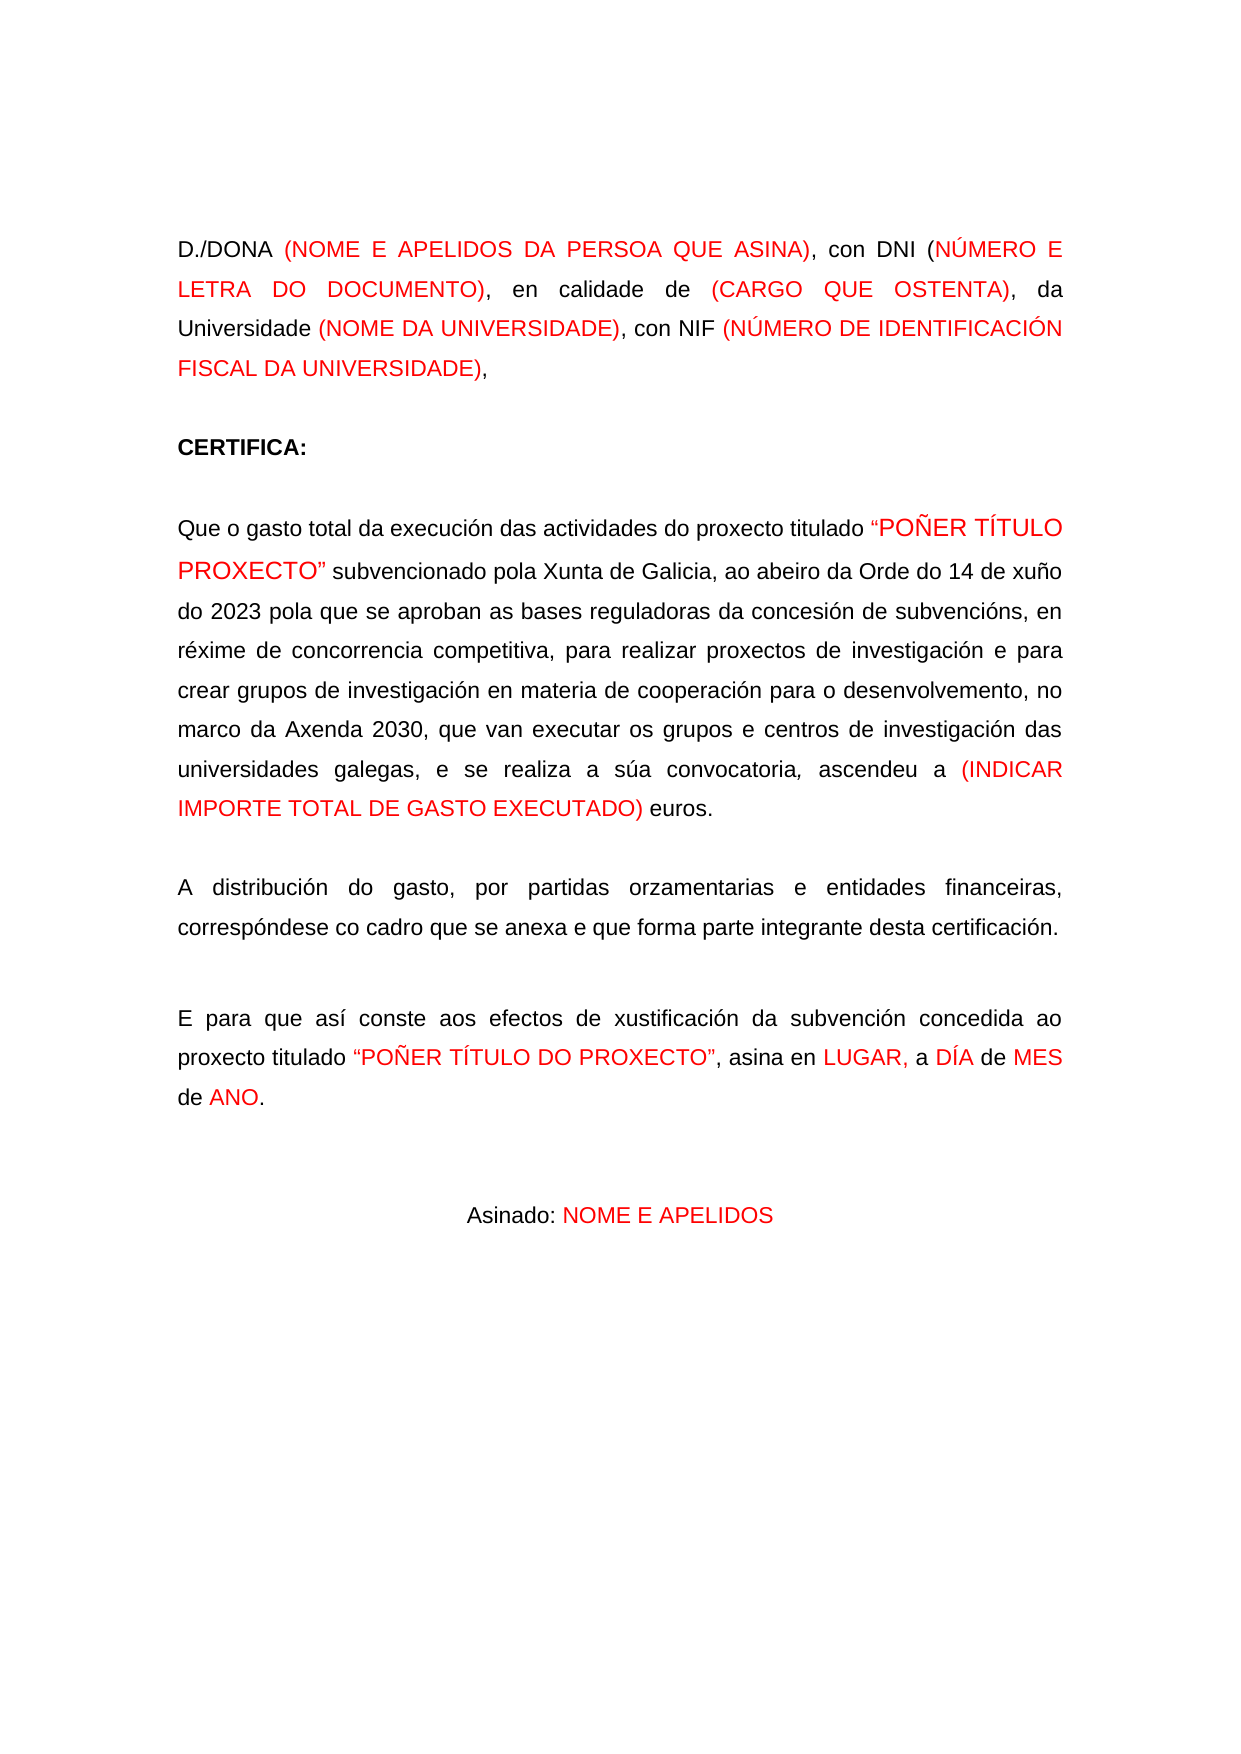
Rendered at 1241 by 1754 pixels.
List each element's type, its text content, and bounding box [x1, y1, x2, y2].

text A distribución do gasto, por partidas orzamentarias e entidades financeiras, correspóndese co cadro que se anexa e que forma parte integrante desta certificación. [177, 874, 1063, 940]
text D./DONA (NOME E APELIDOS DA PERSOA QUE ASINA), con DNI (NÚMERO E LETRA DO DOCUMENTO), en calidade de (CARGO QUE OSTENTA), da Universidade (NOME DA UNIVERSIDADE), con NIF (NÚMERO DE IDENTIFICACIÓN FISCAL DA UNIVERSIDADE), [177, 236, 1063, 381]
text Que o gasto total da execución das actividades do proxecto titulado “POÑER TÍTULO PROXECTO” subvencionado pola Xunta de Galicia, ao abeiro da Orde do 14 de xuño do 2023 pola que se aproban as bases reguladoras da concesión de subvencións, en réxime de concorrencia competitiva, para realizar proxectos de investigación e para crear grupos de investigación en materia de cooperación para o desenvolvemento, no marco da Axenda 2030, que van executar os grupos e centros de investigación das universidades galegas, e se realiza a súa convocatoria, ascendeu a (INDICAR IMPORTE TOTAL DE GASTO EXECUTADO) euros. [177, 513, 1063, 821]
text Asinado: NOME E APELIDOS [177, 1202, 1063, 1229]
text CERTIFICA: [177, 434, 1063, 460]
text E para que así conste aos efectos de xustificación da subvención concedida ao proxecto titulado “POÑER TÍTULO DO PROXECTO”, asina en LUGAR, a DÍA de MES de ANO. [177, 1005, 1063, 1110]
